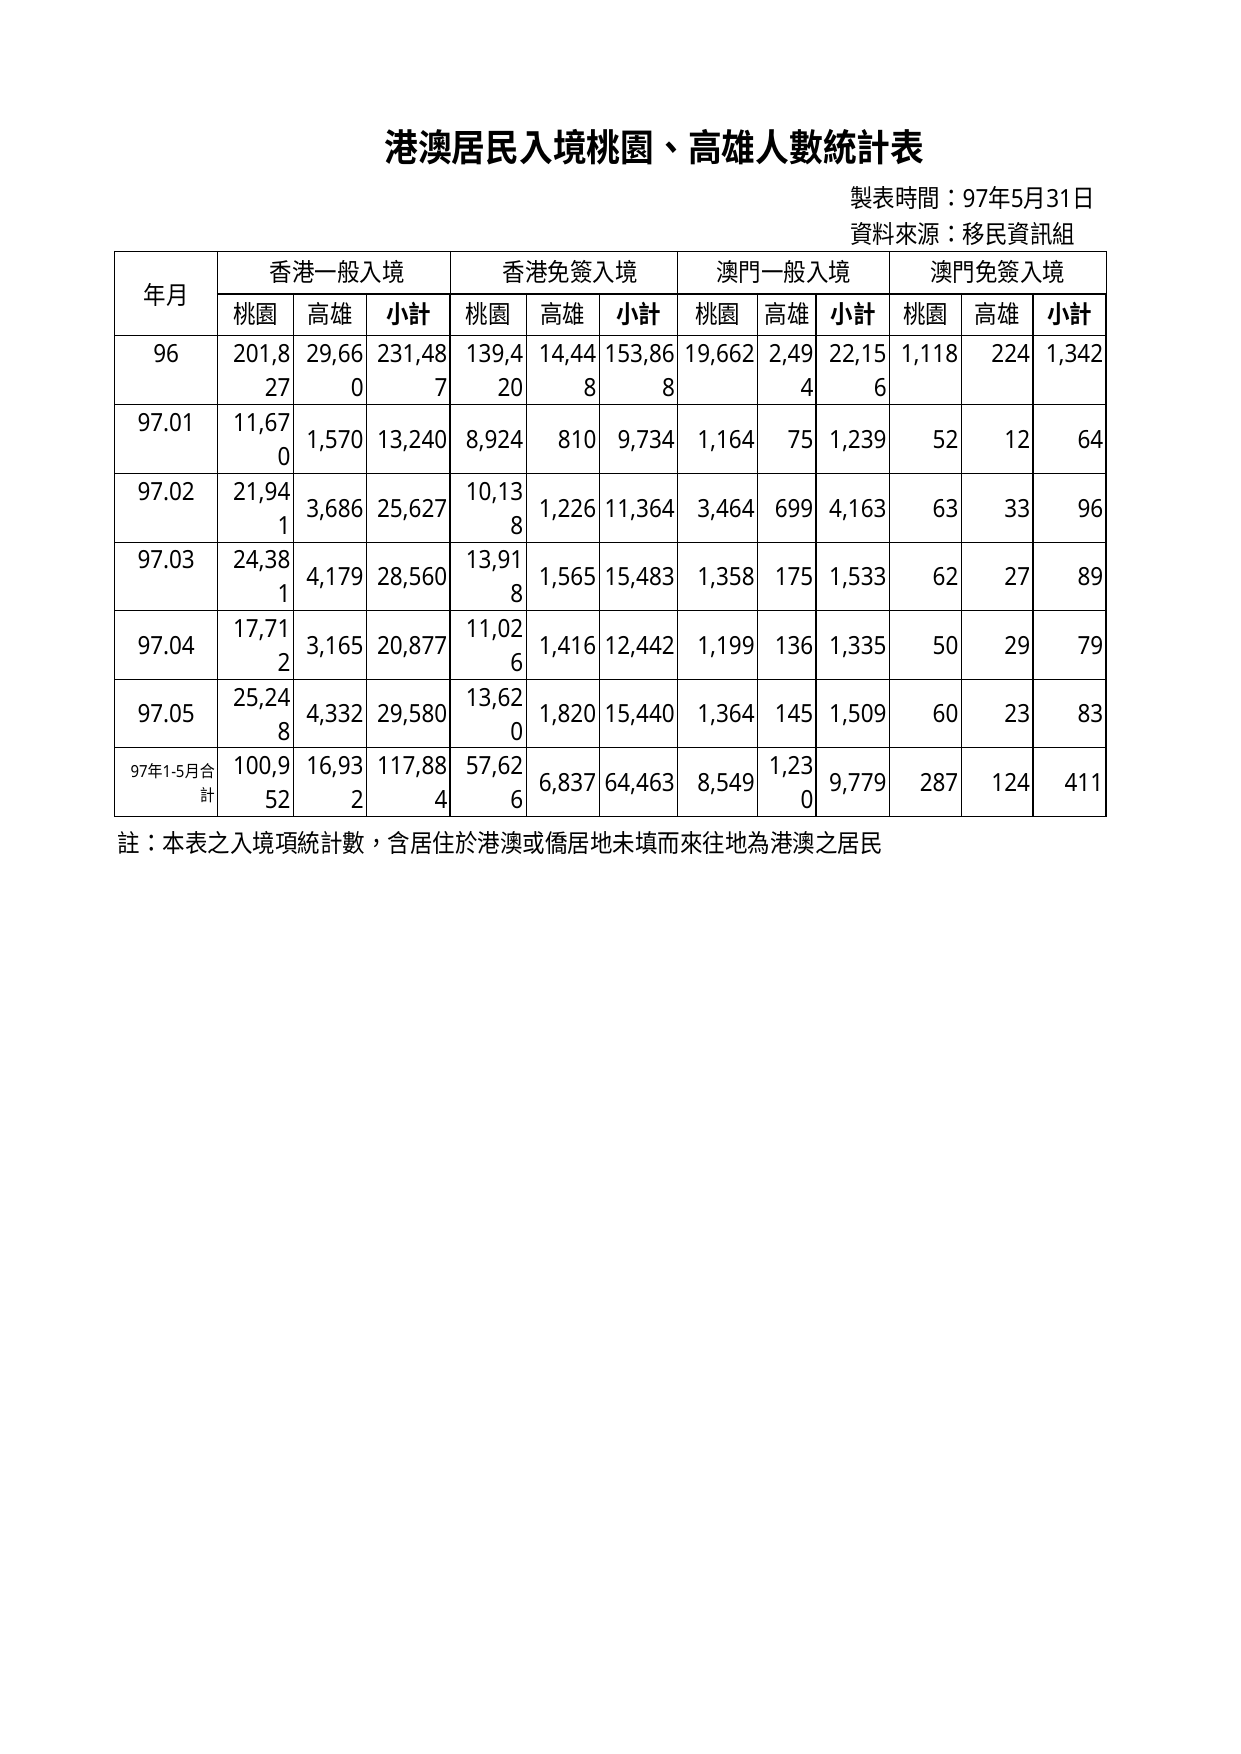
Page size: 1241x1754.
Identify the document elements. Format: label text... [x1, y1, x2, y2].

table_cell 139,420 [451, 336, 526, 404]
table_cell 澳門一般入境 [678, 252, 889, 293]
table_cell 89 [1034, 543, 1105, 610]
table_cell 1,820 [527, 680, 599, 747]
table_cell 16,932 [294, 748, 366, 816]
table_cell 6,837 [527, 748, 599, 816]
table_cell [114, 178, 847, 251]
table_cell 136 [758, 611, 815, 679]
table_cell 香港一般入境 [218, 252, 450, 293]
table_cell 12 [962, 405, 1032, 473]
table_cell 11,364 [600, 474, 677, 541]
table_cell 62 [890, 543, 961, 610]
table_cell 2,494 [758, 336, 815, 404]
table_cell 411 [1034, 748, 1105, 816]
table_cell 桃園 [451, 295, 526, 335]
table_cell 1,118 [890, 336, 961, 404]
table_cell 27 [962, 543, 1032, 610]
table_cell 1,570 [294, 405, 366, 473]
table_cell 小計 [817, 295, 889, 335]
table_cell 52 [890, 405, 961, 473]
table_cell 13,620 [451, 680, 526, 747]
table_cell 1,342 [1034, 336, 1105, 404]
table_cell 1,416 [527, 611, 599, 679]
table_cell 12,442 [600, 611, 677, 679]
table_cell 60 [890, 680, 961, 747]
table_cell 9,779 [817, 748, 889, 816]
table_cell [961, 817, 1033, 866]
table_cell 50 [890, 611, 961, 679]
table_cell 14,448 [527, 336, 599, 404]
table_cell 1,533 [817, 543, 889, 610]
table_cell 29,660 [294, 336, 366, 404]
table_cell 231,487 [367, 336, 449, 404]
table_cell 699 [758, 474, 815, 541]
table_cell 註：本表之入境項統計數，含居住於港澳或僑居地未填而來往地為港澳之居民 [114, 817, 889, 866]
table_cell 8,549 [678, 748, 757, 816]
table_cell 29,580 [367, 680, 449, 747]
table_cell 117,884 [367, 748, 449, 816]
table_cell [1033, 817, 1106, 866]
table_cell 1,358 [678, 543, 757, 610]
table_cell 29 [962, 611, 1032, 679]
table_cell 153,868 [600, 336, 677, 404]
table_cell 100,952 [218, 748, 293, 816]
table_cell 小計 [1034, 295, 1105, 335]
table_cell 124 [962, 748, 1032, 816]
table_cell 13,918 [451, 543, 526, 610]
table_cell 97.02 [115, 474, 217, 541]
table_cell 1,335 [817, 611, 889, 679]
table_header [218, 118, 293, 178]
table_cell 小計 [600, 295, 677, 335]
table_cell 4,163 [817, 474, 889, 541]
table_cell 1,239 [817, 405, 889, 473]
table_cell 小計 [367, 295, 449, 335]
table_header 港澳居民入境桃園、高雄人數統計表 [367, 118, 942, 178]
table_cell 25,248 [218, 680, 293, 747]
table_cell 15,483 [600, 543, 677, 610]
table_cell 3,686 [294, 474, 366, 541]
table_cell 4,179 [294, 543, 366, 610]
table_cell 11,670 [218, 405, 293, 473]
table_cell 97年1-5月合計 [115, 748, 217, 816]
table_cell 1,364 [678, 680, 757, 747]
table_cell 10,138 [451, 474, 526, 541]
table_cell 1,509 [817, 680, 889, 747]
table_cell 高雄 [962, 295, 1032, 335]
table_cell 年月 [115, 252, 217, 335]
table_cell 97.05 [115, 680, 217, 747]
table_cell 20,877 [367, 611, 449, 679]
table_cell 9,734 [600, 405, 677, 473]
table_cell 高雄 [758, 295, 815, 335]
table_cell 97.01 [115, 405, 217, 473]
table_cell 1,199 [678, 611, 757, 679]
table_cell 19,662 [678, 336, 757, 404]
table_cell 28,560 [367, 543, 449, 610]
table_cell 96 [115, 336, 217, 404]
table_cell 3,464 [678, 474, 757, 541]
table_cell [889, 817, 961, 866]
table_cell 96 [1034, 474, 1105, 541]
table_cell 64 [1034, 405, 1105, 473]
table_cell 97.03 [115, 543, 217, 610]
table_cell 桃園 [218, 295, 293, 335]
table_cell 桃園 [678, 295, 757, 335]
table_cell 桃園 [890, 295, 961, 335]
table_cell 高雄 [294, 295, 366, 335]
table_cell 1,230 [758, 748, 815, 816]
table_cell 810 [527, 405, 599, 473]
table_cell 64,463 [600, 748, 677, 816]
table_cell 97.04 [115, 611, 217, 679]
table_cell 22,156 [817, 336, 889, 404]
table_cell 17,712 [218, 611, 293, 679]
table_cell 83 [1034, 680, 1105, 747]
table_cell 33 [962, 474, 1032, 541]
table_cell 224 [962, 336, 1032, 404]
table_cell 23 [962, 680, 1032, 747]
table_cell 香港免簽入境 [451, 252, 677, 293]
table_cell 25,627 [367, 474, 449, 541]
table_header [942, 118, 985, 178]
table_cell 13,240 [367, 405, 449, 473]
table_cell 24,381 [218, 543, 293, 610]
table_cell 1,226 [527, 474, 599, 541]
table_cell 澳門免簽入境 [890, 252, 1106, 293]
table_cell 1,565 [527, 543, 599, 610]
table_cell 21,941 [218, 474, 293, 541]
table_cell 3,165 [294, 611, 366, 679]
table_cell 高雄 [527, 295, 599, 335]
table_header [114, 118, 217, 178]
table_cell 製表時間：97年5月31日 資料來源：移民資訊組 [847, 178, 1106, 251]
table_cell 75 [758, 405, 815, 473]
table_cell 11,026 [451, 611, 526, 679]
table_cell 63 [890, 474, 961, 541]
table_cell 15,440 [600, 680, 677, 747]
table_cell 201,827 [218, 336, 293, 404]
table_cell 145 [758, 680, 815, 747]
table_cell 287 [890, 748, 961, 816]
table_cell 57,626 [451, 748, 526, 816]
table_cell 175 [758, 543, 815, 610]
table_header [985, 118, 1106, 178]
table_cell 79 [1034, 611, 1105, 679]
table_cell 1,164 [678, 405, 757, 473]
table_header [293, 118, 367, 178]
table_cell 4,332 [294, 680, 366, 747]
table_cell 8,924 [451, 405, 526, 473]
